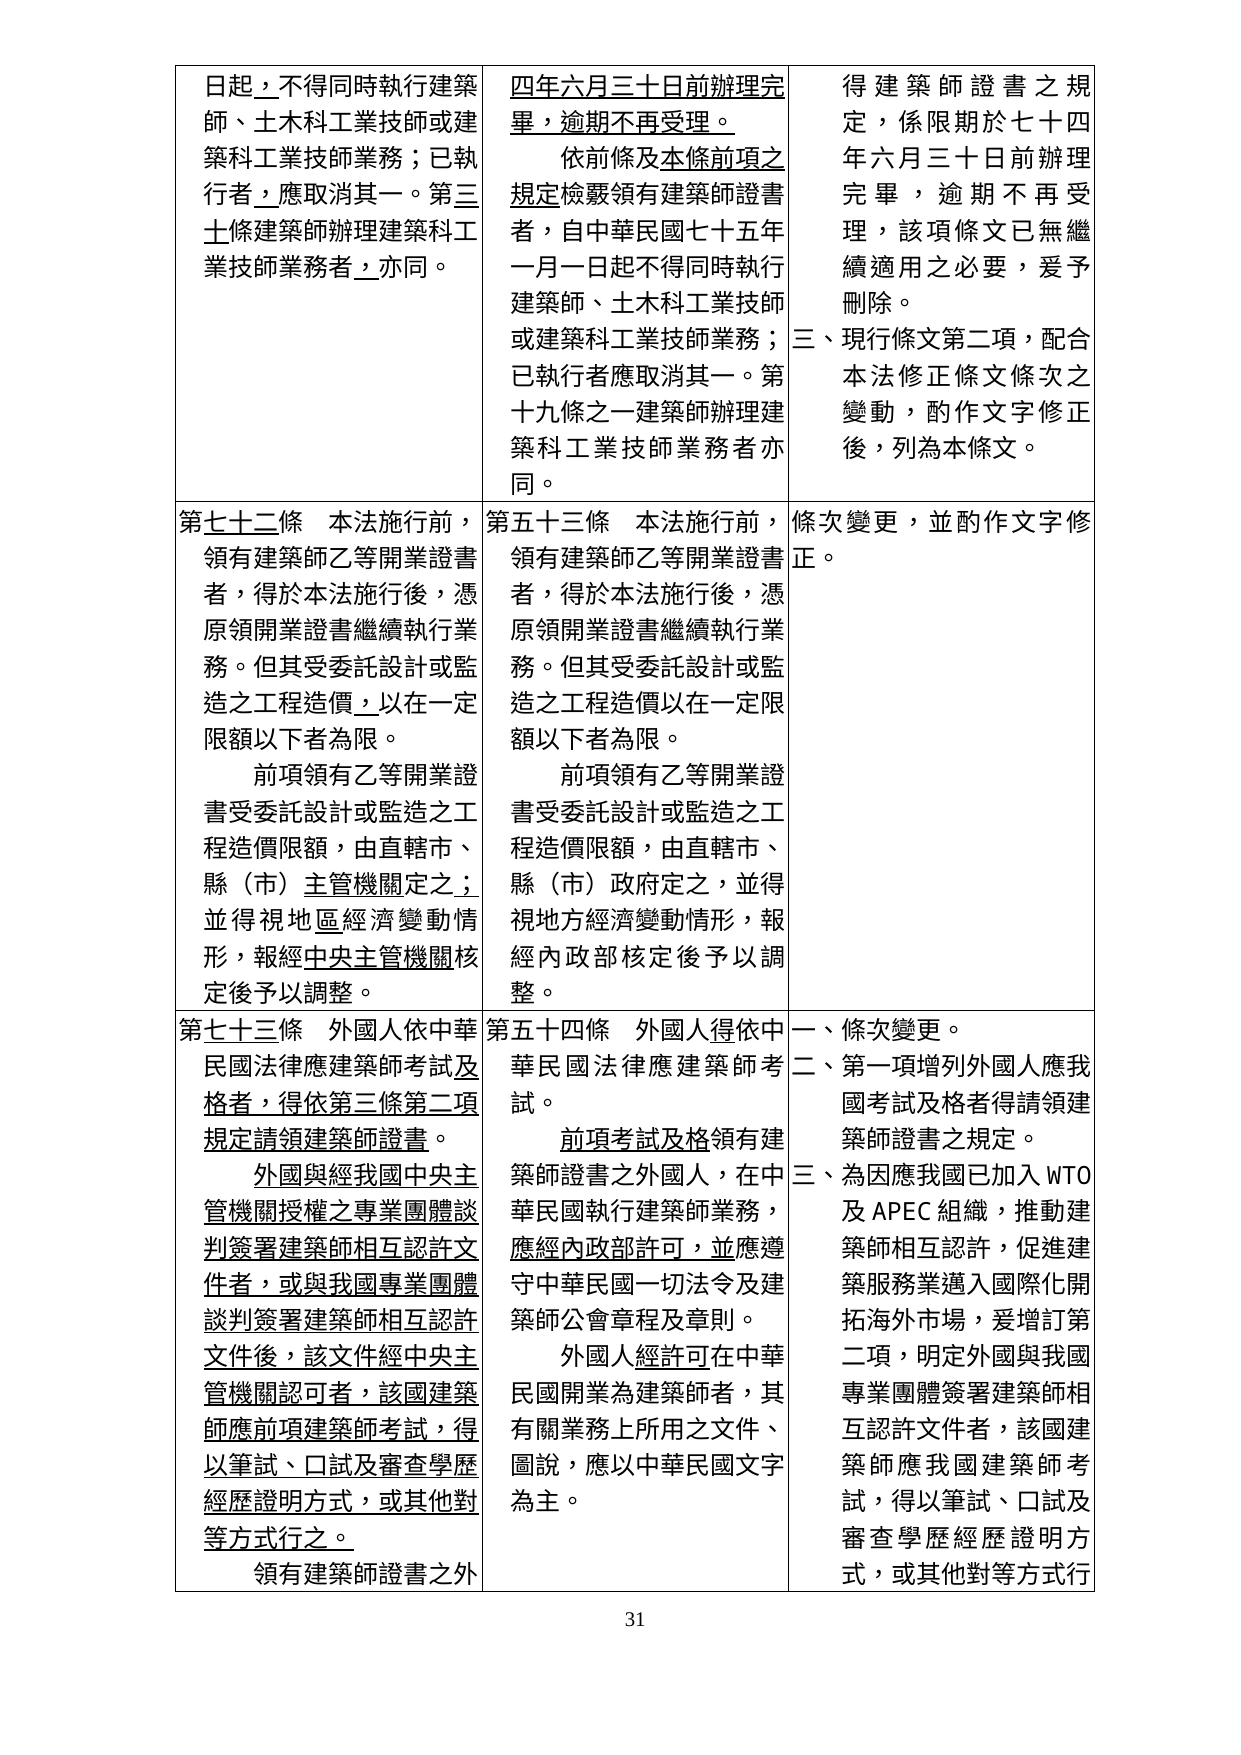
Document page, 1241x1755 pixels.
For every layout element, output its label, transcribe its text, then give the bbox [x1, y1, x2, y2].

table_cell 條次變更，並酌作文字修正。 [789, 502, 1094, 1009]
table_cell 一、條次變更。 二、第一項增列外國人應我國考試及格者得請領建築師證書之規定。 三、為因應我國已加入WTO及APEC組織，推動建築師相互認許，促進建築服務業邁入國際化開拓海外市場，爰增訂第二項，明定外國與我國專業團體簽署建築師相互認許文件者，該國建築師應我國建築師考試，得以筆試、口試及審查學歷經歷證明方式，或其他對等方式行 [789, 1011, 1094, 1591]
table_cell 得建築師證書之規定，係限期於七十四年六月三十日前辦理完畢，逾期不再受理，該項條文已無繼續適用之必要，爰予刪除。 三、現行條文第二項，配合本法修正條文條次之變動，酌作文字修正後，列為本條文。 [789, 66, 1094, 501]
table_cell 第七十三條 外國人依中華民國法律應建築師考試及格者，得依第三條第二項規定請領建築師證書。 外國與經我國中央主管機關授權之專業團體談判簽署建築師相互認許文件者，或與我國專業團體談判簽署建築師相互認許文件後，該文件經中央主管機關認可者，該國建築師應前項建築師考試，得以筆試、口試及審查學歷經歷證明方式，或其他對等方式行之。 領有建築師證書之外 [176, 1011, 482, 1591]
table_cell 四年六月三十日前辦理完畢，逾期不再受理。 依前條及本條前項之規定檢覈領有建築師證書者，自中華民國七十五年一月一日起不得同時執行建築師、土木科工業技師或建築科工業技師業務；已執行者應取消其一。第十九條之一建築師辦理建築科工業技師業務者亦同。 [483, 66, 788, 501]
table_cell 日起，不得同時執行建築師、土木科工業技師或建築科工業技師業務；已執行者，應取消其一。第三十條建築師辦理建築科工業技師業務者，亦同。 [176, 66, 482, 501]
table_cell 第五十三條 本法施行前，領有建築師乙等開業證書者，得於本法施行後，憑原領開業證書繼續執行業務。但其受委託設計或監造之工程造價以在一定限額以下者為限。 前項領有乙等開業證書受委託設計或監造之工程造價限額，由直轄市、縣（市）政府定之，並得視地方經濟變動情形，報經內政部核定後予以調整。 [483, 502, 788, 1009]
table_cell 第五十四條 外國人得依中華民國法律應建築師考試。 前項考試及格領有建築師證書之外國人，在中華民國執行建築師業務，應經內政部許可，並應遵守中華民國一切法令及建築師公會章程及章則。 外國人經許可在中華民國開業為建築師者，其有關業務上所用之文件、圖說，應以中華民國文字為主。 [483, 1011, 788, 1591]
table_cell 第七十二條 本法施行前，領有建築師乙等開業證書者，得於本法施行後，憑原領開業證書繼續執行業務。但其受委託設計或監造之工程造價，以在一定限額以下者為限。 前項領有乙等開業證書受委託設計或監造之工程造價限額，由直轄市、縣（市）主管機關定之；並得視地區經濟變動情形，報經中央主管機關核定後予以調整。 [176, 502, 482, 1009]
